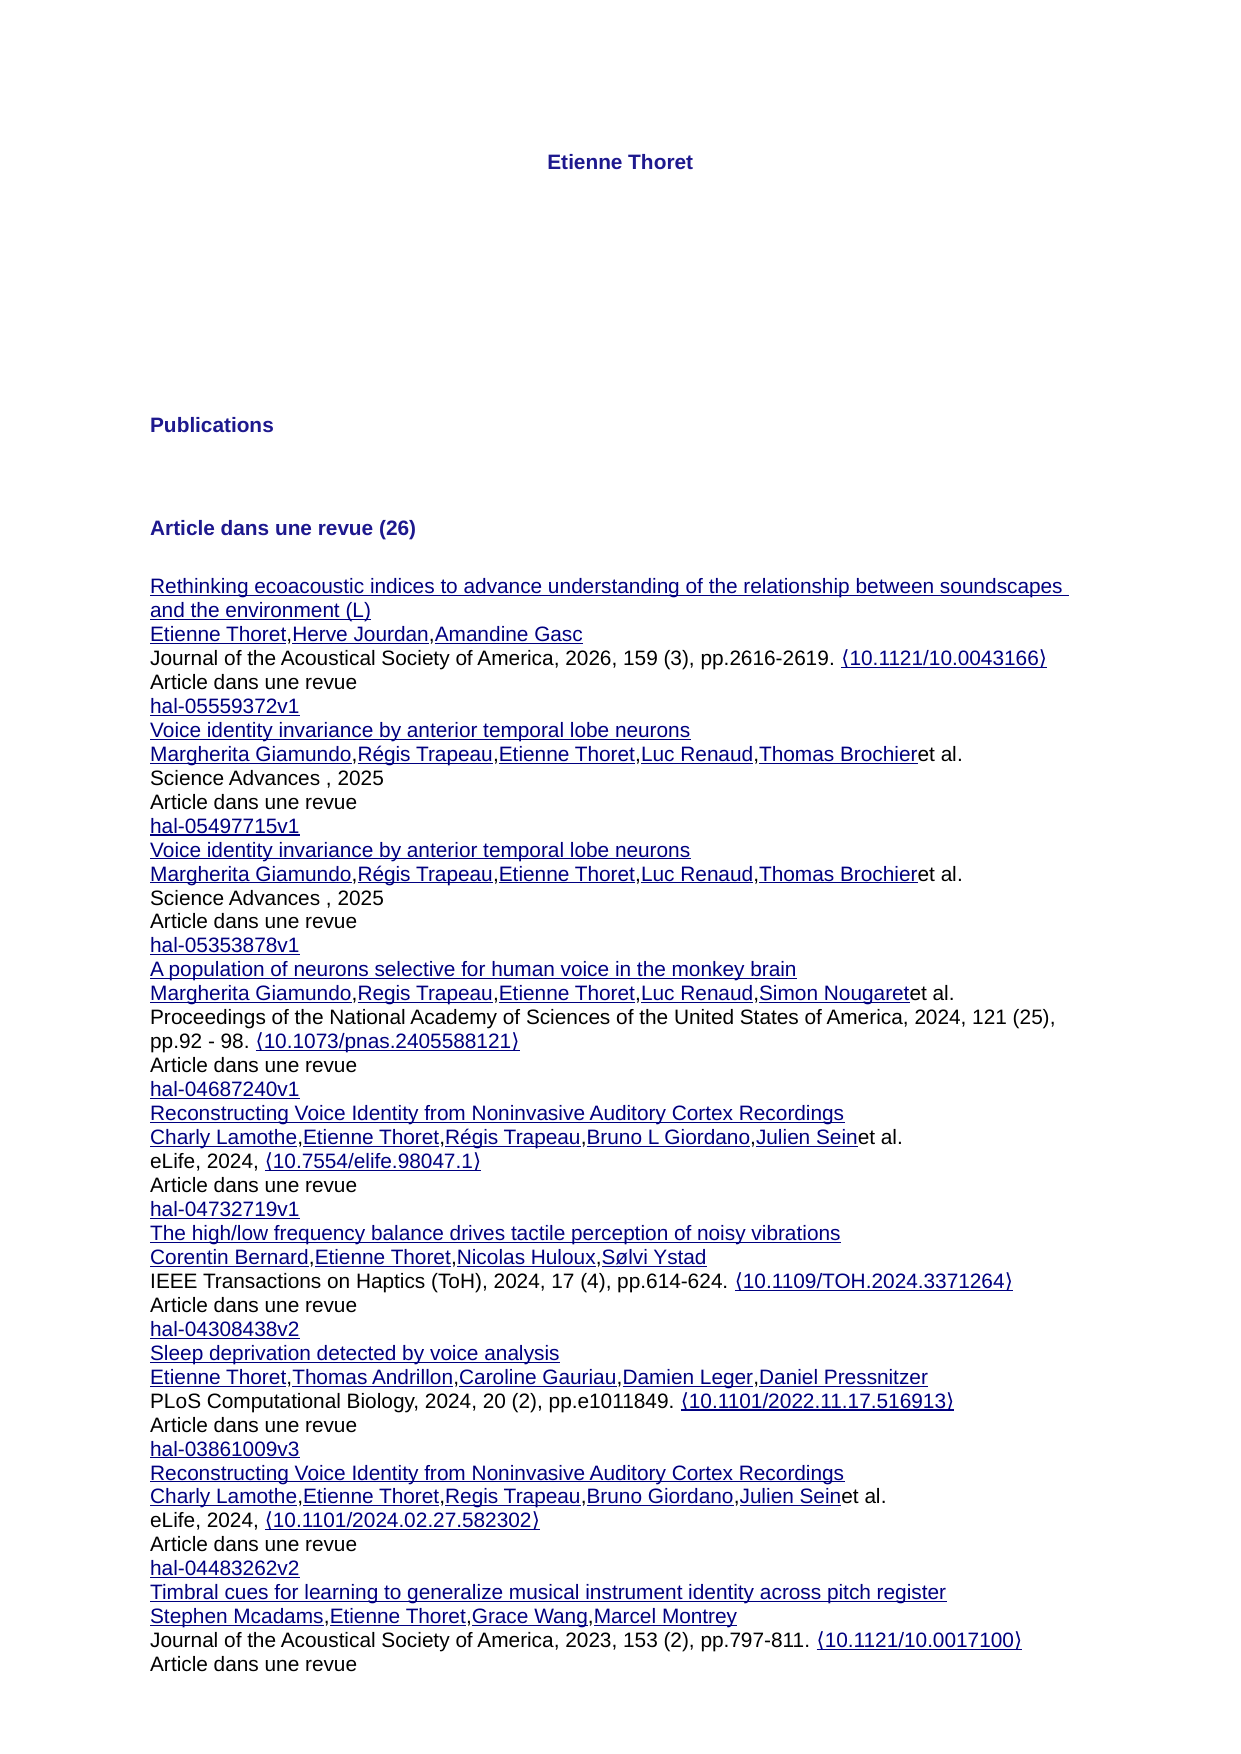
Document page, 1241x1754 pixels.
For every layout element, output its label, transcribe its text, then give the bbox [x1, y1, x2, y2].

table_cell Sleep deprivation detected by voice analysis Etienne Thoret,Thomas Andrillon,Caroline Gauriau,Damien Leger,Daniel Pressnitzer PLoS Computational Biology, 2024, 20 (2), pp.e1011849. ⟨10.1101/2022.11.17.516913⟩ Article dans une revue hal-03861009v3 [150, 1341, 1090, 1460]
table_cell The high/low frequency balance drives tactile perception of noisy vibrations Corentin Bernard,Etienne Thoret,Nicolas Huloux,Sølvi Ystad IEEE Transactions on Haptics (ToH), 2024, 17 (4), pp.614-624. ⟨10.1109/TOH.2024.3371264⟩ Article dans une revue hal-04308438v2 [150, 1221, 1090, 1341]
subtitle Article dans une revue (26) [150, 516, 1090, 539]
table_cell Voice identity invariance by anterior temporal lobe neurons Margherita Giamundo,Régis Trapeau,Etienne Thoret,Luc Renaud,Thomas Brochieret al. Science Advances , 2025 Article dans une revue hal-05497715v1 [150, 718, 1090, 837]
subtitle Etienne Thoret [150, 150, 1090, 174]
table_cell Timbral cues for learning to generalize musical instrument identity across pitch register Stephen Mcadams,Etienne Thoret,Grace Wang,Marcel Montrey Journal of the Acoustical Society of America, 2023, 153 (2), pp.797-811. ⟨10.1121/10.0017100⟩ Article dans une revue [150, 1580, 1090, 1676]
subtitle Publications [150, 412, 1090, 436]
table_cell A population of neurons selective for human voice in the monkey brain Margherita Giamundo,Regis Trapeau,Etienne Thoret,Luc Renaud,Simon Nougaretet al. Proceedings of the National Academy of Sciences of the United States of America, 2024, 121 (25), pp.92 - 98. ⟨10.1073/pnas.2405588121⟩ Article dans une revue hal-04687240v1 [150, 957, 1090, 1101]
table_header Rethinking ecoacoustic indices to advance understanding of the relationship between soundscapes and the environment (L) Etienne Thoret,Herve Jourdan,Amandine Gasc Journal of the Acoustical Society of America, 2026, 159 (3), pp.2616-2619. ⟨10.1121/10.0043166⟩ Article dans une revue hal-05559372v1 [150, 574, 1090, 718]
table_cell Reconstructing Voice Identity from Noninvasive Auditory Cortex Recordings Charly Lamothe,Etienne Thoret,Regis Trapeau,Bruno Giordano,Julien Seinet al. eLife, 2024, ⟨10.1101/2024.02.27.582302⟩ Article dans une revue hal-04483262v2 [150, 1460, 1090, 1580]
table_cell Reconstructing Voice Identity from Noninvasive Auditory Cortex Recordings Charly Lamothe,Etienne Thoret,Régis Trapeau,Bruno L Giordano,Julien Seinet al. eLife, 2024, ⟨10.7554/elife.98047.1⟩ Article dans une revue hal-04732719v1 [150, 1101, 1090, 1221]
table_cell Voice identity invariance by anterior temporal lobe neurons Margherita Giamundo,Régis Trapeau,Etienne Thoret,Luc Renaud,Thomas Brochieret al. Science Advances , 2025 Article dans une revue hal-05353878v1 [150, 838, 1090, 957]
